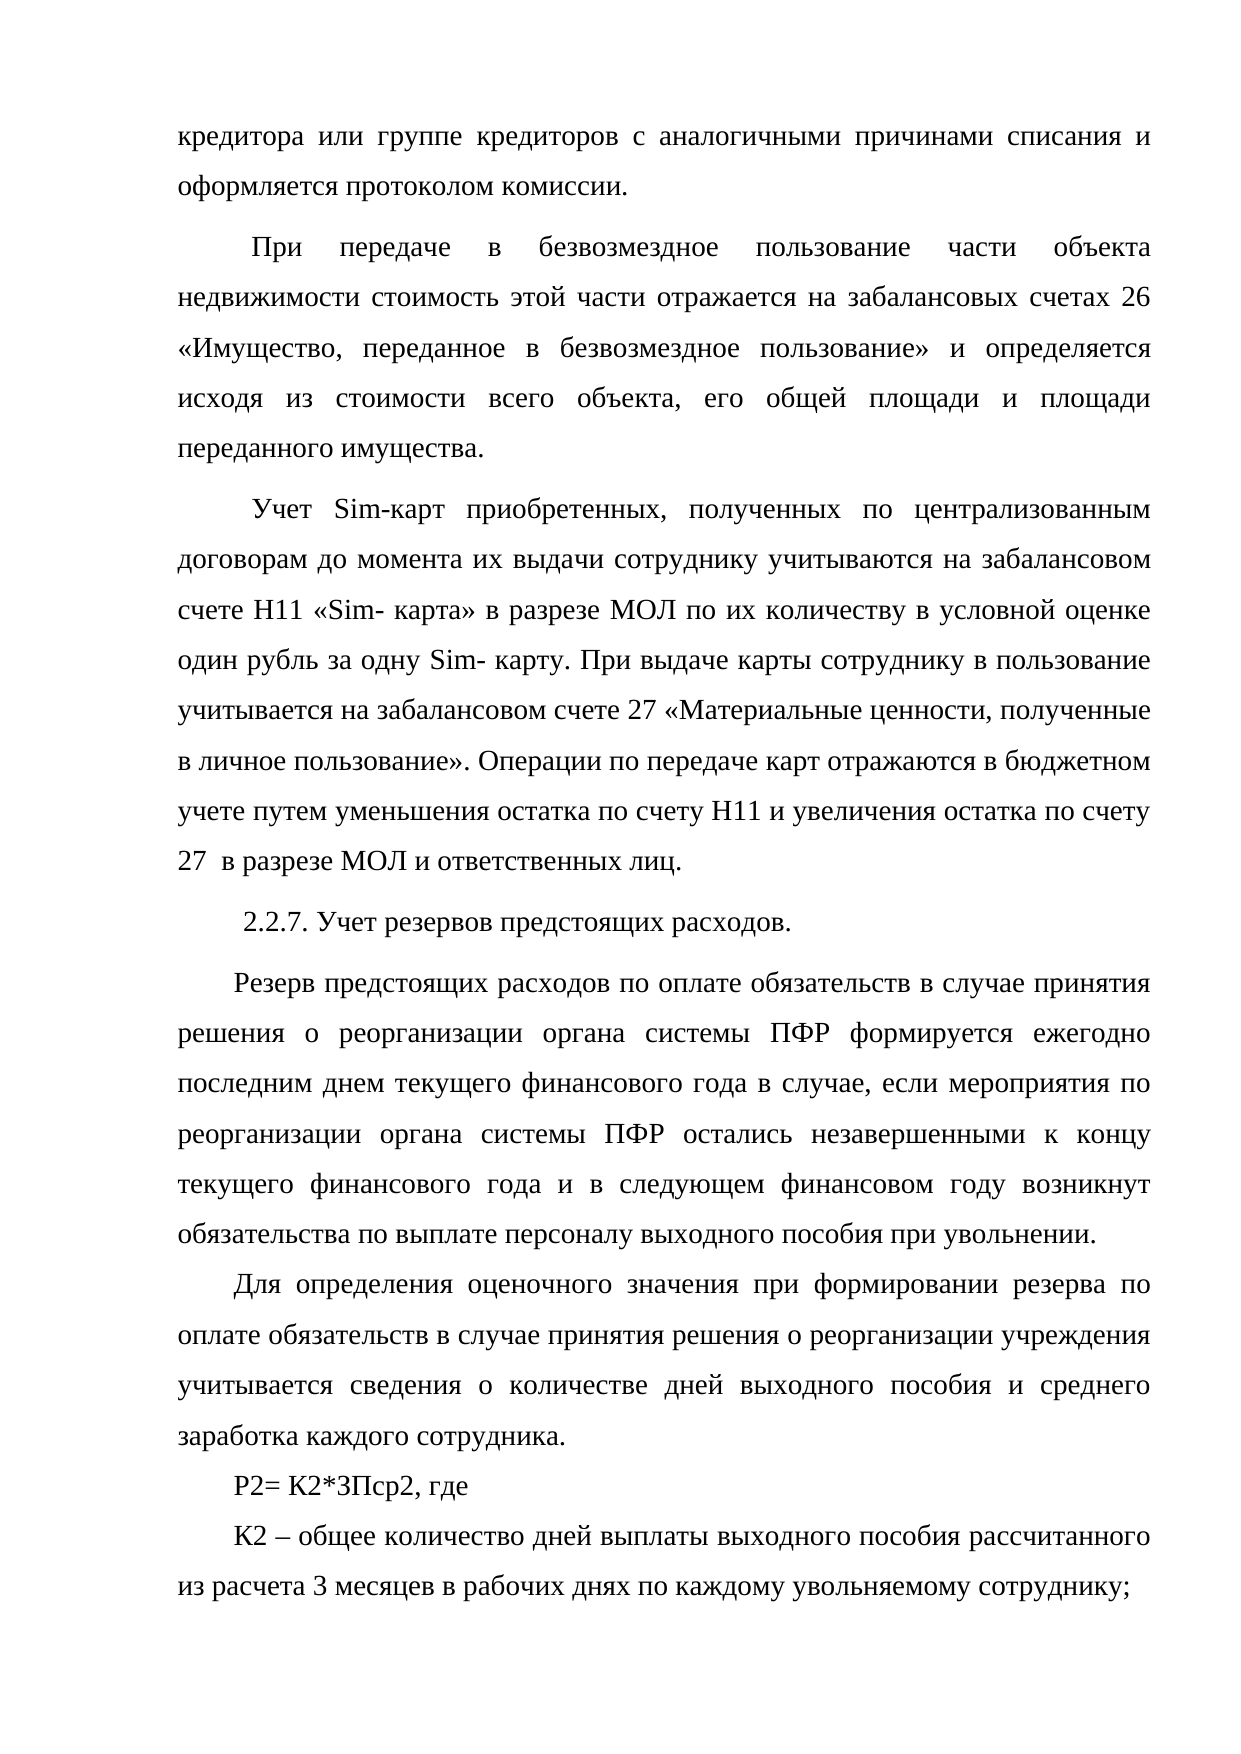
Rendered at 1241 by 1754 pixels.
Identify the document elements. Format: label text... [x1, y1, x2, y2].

list 2.2.7. Учет резервов предстоящих расходов. [177, 904, 1152, 938]
text Резерв предстоящих расходов по оплате обязательств в случае принятия решения о реорганизации органа системы ПФР формируется ежегодно последним днем текущего финансового года в случае, если мероприятия по реорганизации органа системы ПФР остались незавершенными к концу текущего финансового года и в следующем финансовом году возникнут обязательства по выплате персоналу выходного пособия при увольнении. [177, 965, 1152, 1250]
list кредитора или группе кредиторов с аналогичными причинами списания и оформляется протоколом комиссии. [177, 118, 1152, 202]
text Для определения оценочного значения при формировании резерва по оплате обязательств в случае принятия решения о реорганизации учреждения учитывается сведения о количестве дней выходного пособия и среднего заработка каждого сотрудника. [177, 1267, 1152, 1451]
text Р2= К2*ЗПср2, где [177, 1468, 1152, 1501]
list Учет Sim-карт приобретенных, полученных по централизованным договорам до момента их выдачи сотруднику учитываются на забалансовом счете Н11 «Sim- карта» в разрезе МОЛ по их количеству в условной оценке один рубль за одну Sim- карту. При выдаче карты сотруднику в пользование учитывается на забалансовом счете 27 «Материальные ценности, полученные в личное пользование». Операции по передаче карт отражаются в бюджетном учете путем уменьшения остатка по счету Н11 и увеличения остатка по счету 27 в разрезе МОЛ и ответственных лиц. [177, 491, 1152, 877]
text К2 – общее количество дней выплаты выходного пособия рассчитанного из расчета 3 месяцев в рабочих днях по каждому увольняемому сотруднику; [177, 1518, 1152, 1602]
list При передаче в безвозмездное пользование части объекта недвижимости стоимость этой части отражается на забалансовых счетах 26 «Имущество, переданное в безвозмездное пользование» и определяется исходя из стоимости всего объекта, его общей площади и площади переданного имущества. [177, 229, 1152, 464]
